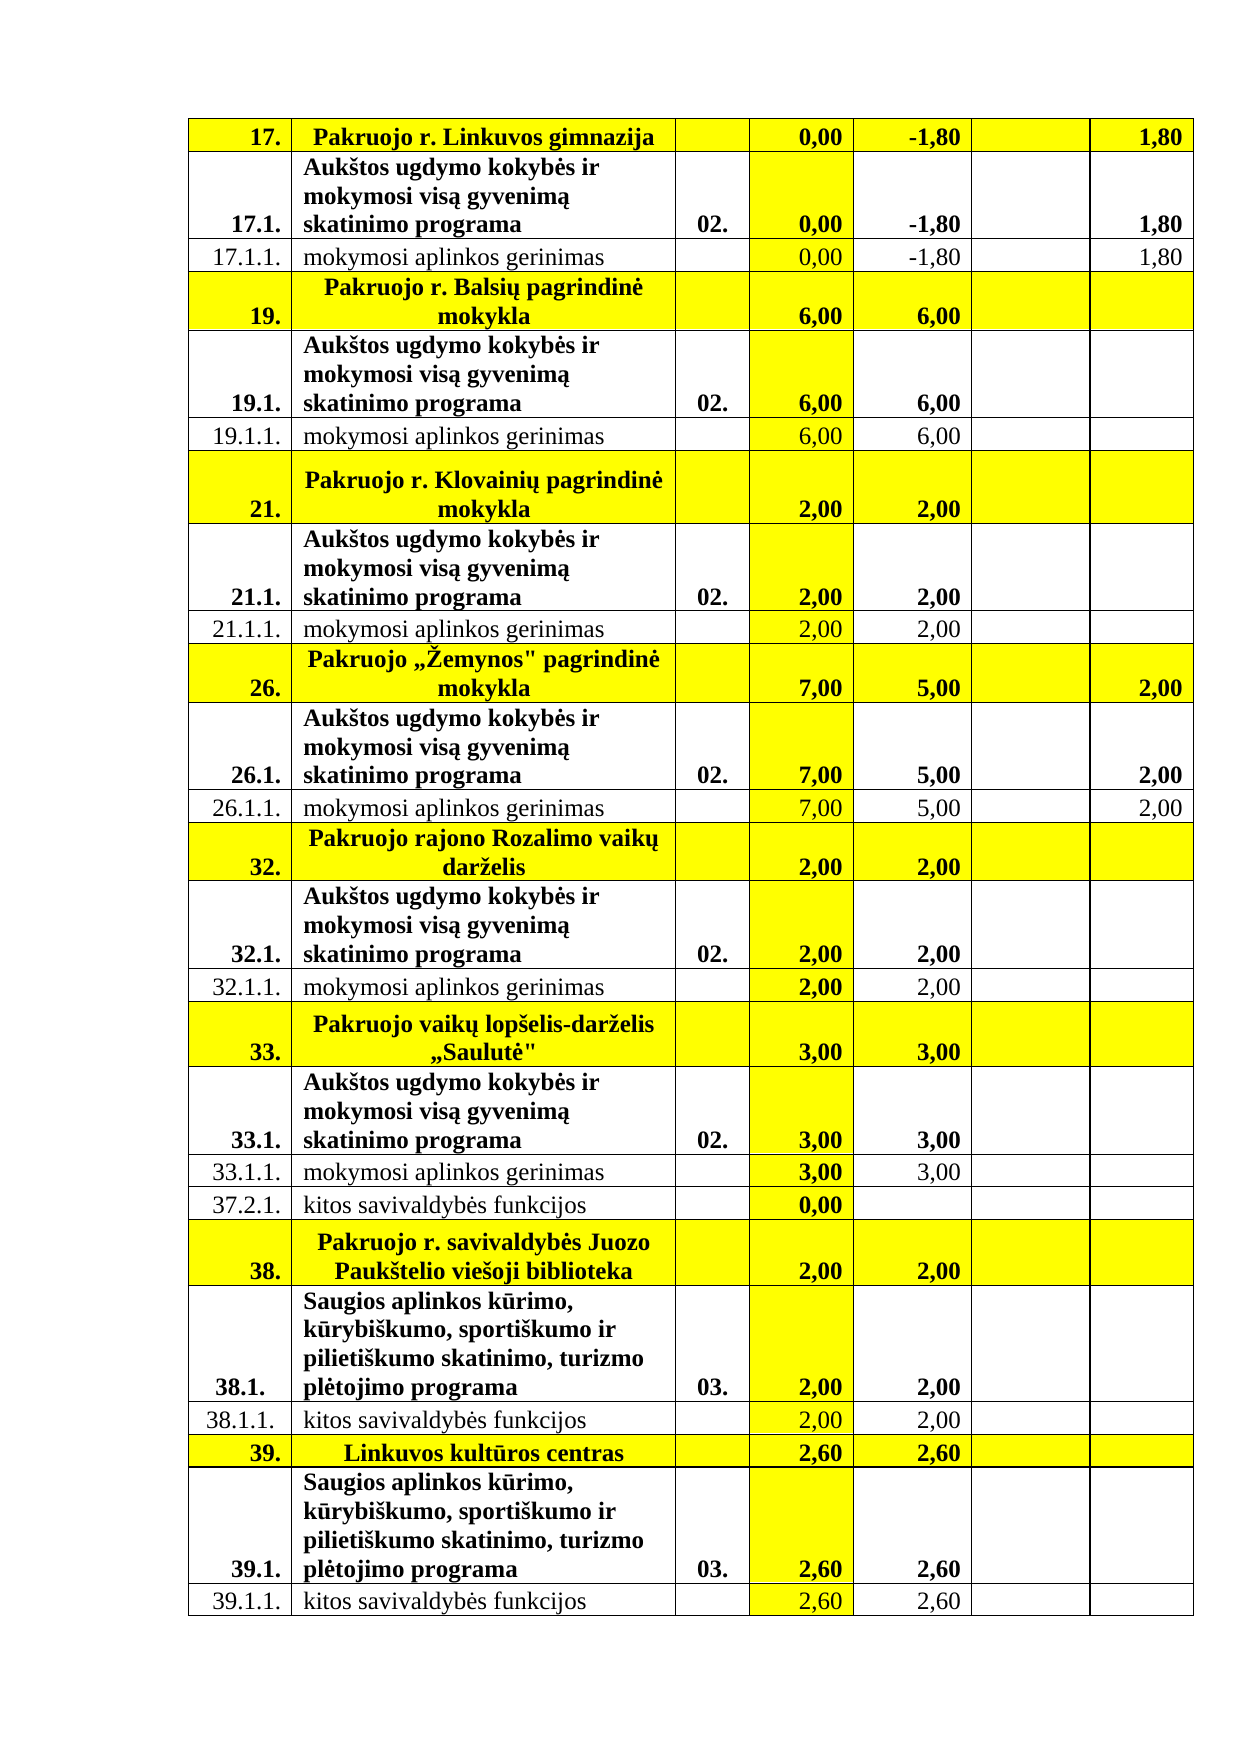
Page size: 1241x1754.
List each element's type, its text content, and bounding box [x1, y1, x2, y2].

table_cell [1091, 881, 1193, 968]
table_cell 3,00 [854, 1155, 971, 1186]
table_cell 39.1. [189, 1468, 291, 1582]
table_cell 02. [676, 1067, 749, 1153]
table_cell [1091, 969, 1193, 1001]
table_cell 2,60 [854, 1435, 971, 1466]
table_cell 19.1. [189, 331, 291, 417]
table_cell 19.1.1. [189, 418, 291, 450]
table_cell [1194, 1401, 1240, 1433]
table_cell 39.1.1. [189, 1584, 291, 1615]
table_cell [1091, 611, 1193, 643]
table_cell 2,00 [854, 969, 971, 1001]
table_cell [1091, 331, 1193, 417]
table_cell [676, 1435, 749, 1466]
table_cell [676, 451, 749, 523]
table_cell [676, 823, 749, 880]
table_cell [1194, 1466, 1240, 1582]
table_cell [1194, 968, 1240, 1001]
table_cell mokymosi aplinkos gerinimas [292, 1155, 675, 1186]
table_cell 2,00 [1091, 790, 1193, 822]
table_cell 32. [189, 823, 291, 880]
table_cell 2,00 [750, 524, 853, 610]
table_cell mokymosi aplinkos gerinimas [292, 969, 675, 1001]
table_cell [1194, 1434, 1240, 1466]
table_cell 33.1.1. [189, 1155, 291, 1186]
table_cell 21. [189, 451, 291, 523]
table_cell [972, 1155, 1089, 1186]
table_cell 6,00 [854, 331, 971, 417]
table_cell [676, 1220, 749, 1285]
table_cell [1194, 151, 1240, 238]
table_cell 02. [676, 881, 749, 968]
table_cell 2,60 [750, 1435, 853, 1466]
table_cell 3,00 [750, 1155, 853, 1186]
table_cell 2,00 [750, 611, 853, 643]
table_cell [972, 1220, 1089, 1285]
table_cell kitos savivaldybės funkcijos [292, 1187, 675, 1219]
table_cell [1194, 1583, 1240, 1615]
table_cell 5,00 [854, 644, 971, 702]
table_cell [972, 1435, 1089, 1466]
table_cell 1,80 [1091, 119, 1193, 151]
table_cell [972, 451, 1089, 523]
table_cell 26. [189, 644, 291, 702]
table_cell [1194, 789, 1240, 822]
table_cell Aukštos ugdymo kokybės ir mokymosi visą gyvenimą skatinimo programa [292, 524, 675, 610]
table_cell [1091, 418, 1193, 450]
table_cell 02. [676, 331, 749, 417]
table_cell 3,00 [854, 1002, 971, 1066]
table_cell 2,00 [854, 1286, 971, 1401]
table_cell 2,00 [1091, 644, 1193, 702]
table_cell [1194, 1285, 1240, 1401]
table_cell 37.2.1. [189, 1187, 291, 1219]
table_cell 2,00 [750, 1286, 853, 1401]
table_cell 6,00 [750, 418, 853, 450]
table_cell 2,60 [854, 1584, 971, 1615]
table_cell 2,60 [750, 1584, 853, 1615]
table_cell [972, 881, 1089, 968]
table_cell [1194, 880, 1240, 968]
table_cell [972, 1468, 1089, 1582]
table_cell [1091, 1067, 1193, 1153]
table_cell mokymosi aplinkos gerinimas [292, 239, 675, 271]
table_cell 2,00 [854, 524, 971, 610]
table_cell [972, 239, 1089, 271]
table_cell [1194, 702, 1240, 789]
table_cell 0,00 [750, 152, 853, 238]
table_cell 39. [189, 1435, 291, 1466]
table_cell [854, 1187, 971, 1219]
table_cell [1194, 1186, 1240, 1219]
table_cell 17.1. [189, 152, 291, 238]
table_cell 2,00 [750, 451, 853, 523]
table_cell 33. [189, 1002, 291, 1066]
table_cell [972, 152, 1089, 238]
table_cell 7,00 [750, 790, 853, 822]
table_cell -1,80 [854, 119, 971, 151]
table_cell [1091, 1220, 1193, 1285]
table_cell -1,80 [854, 152, 971, 238]
table_cell 32.1. [189, 881, 291, 968]
table_cell Pakruojo r. Klovainių pagrindinė mokykla [292, 451, 675, 523]
table_cell 6,00 [854, 272, 971, 329]
table_cell 2,00 [854, 823, 971, 880]
table_cell [1194, 822, 1240, 880]
table_cell kitos savivaldybės funkcijos [292, 1402, 675, 1433]
table_cell 02. [676, 524, 749, 610]
table_cell [972, 1286, 1089, 1401]
table_cell [1194, 643, 1240, 702]
table_cell [676, 611, 749, 643]
table_cell Aukštos ugdymo kokybės ir mokymosi visą gyvenimą skatinimo programa [292, 881, 675, 968]
table_cell [1091, 451, 1193, 523]
table_cell mokymosi aplinkos gerinimas [292, 418, 675, 450]
table_cell 2,00 [854, 881, 971, 968]
table_cell [972, 1067, 1089, 1153]
table_cell 2,00 [854, 1402, 971, 1433]
table_cell 0,00 [750, 119, 853, 151]
table_cell [676, 1402, 749, 1433]
table_cell [1091, 272, 1193, 329]
table_cell 0,00 [750, 1187, 853, 1219]
table_cell [676, 119, 749, 151]
table_cell 2,00 [750, 823, 853, 880]
table_cell Aukštos ugdymo kokybės ir mokymosi visą gyvenimą skatinimo programa [292, 331, 675, 417]
table_cell 7,00 [750, 703, 853, 789]
table_cell [676, 1187, 749, 1219]
table_cell 2,00 [1091, 703, 1193, 789]
table_cell [1091, 823, 1193, 880]
table_cell [676, 418, 749, 450]
table_cell [972, 1187, 1089, 1219]
table_cell 26.1. [189, 703, 291, 789]
table_cell 32.1.1. [189, 969, 291, 1001]
table_cell 1,80 [1091, 239, 1193, 271]
table_cell [676, 1584, 749, 1615]
table_cell 7,00 [750, 644, 853, 702]
table_cell 02. [676, 703, 749, 789]
table_cell Linkuvos kultūros centras [292, 1435, 675, 1466]
table_cell 17.1.1. [189, 239, 291, 271]
table_cell 2,00 [750, 969, 853, 1001]
table_cell kitos savivaldybės funkcijos [292, 1584, 675, 1615]
table_cell [972, 1584, 1089, 1615]
table_cell [1091, 1187, 1193, 1219]
table_cell -1,80 [854, 239, 971, 271]
table_cell 6,00 [854, 418, 971, 450]
table_cell 2,00 [854, 611, 971, 643]
table_cell [972, 418, 1089, 450]
table_cell 1,80 [1091, 152, 1193, 238]
table_cell [1194, 330, 1240, 417]
table_cell mokymosi aplinkos gerinimas [292, 790, 675, 822]
table_cell 17. [189, 119, 291, 151]
table_cell [1194, 271, 1240, 329]
table_cell [972, 611, 1089, 643]
table_cell 38. [189, 1220, 291, 1285]
table_cell [676, 1155, 749, 1186]
table_cell Pakruojo „Žemynos" pagrindinė mokykla [292, 644, 675, 702]
table_cell 2,00 [750, 881, 853, 968]
table_cell 19. [189, 272, 291, 329]
table_cell [972, 644, 1089, 702]
table_cell 0,00 [750, 239, 853, 271]
table_cell [972, 331, 1089, 417]
table_cell [676, 969, 749, 1001]
table_cell 2,00 [750, 1220, 853, 1285]
table_cell 02. [676, 152, 749, 238]
table_cell [972, 823, 1089, 880]
table_cell [1194, 1154, 1240, 1186]
table_cell Aukštos ugdymo kokybės ir mokymosi visą gyvenimą skatinimo programa [292, 703, 675, 789]
table_cell 3,00 [854, 1067, 971, 1153]
table_cell [1091, 1402, 1193, 1433]
table_cell 5,00 [854, 790, 971, 822]
table_cell Pakruojo r. Linkuvos gimnazija [292, 119, 675, 151]
table_cell [972, 1002, 1089, 1066]
table_cell [972, 790, 1089, 822]
table_cell [1194, 610, 1240, 643]
table_cell Saugios aplinkos kūrimo, kūrybiškumo, sportiškumo ir pilietiškumo skatinimo, turizmo plėtojimo programa [292, 1286, 675, 1401]
table_cell 33.1. [189, 1067, 291, 1153]
table_cell [1091, 524, 1193, 610]
table_cell [1091, 1002, 1193, 1066]
table_cell [676, 239, 749, 271]
table_cell 2,00 [750, 1402, 853, 1433]
table_cell [1091, 1468, 1193, 1582]
table_cell Pakruojo r. Balsių pagrindinė mokykla [292, 272, 675, 329]
table_cell 5,00 [854, 703, 971, 789]
table_cell [676, 272, 749, 329]
table_cell 2,00 [854, 1220, 971, 1285]
table_cell [1091, 1435, 1193, 1466]
table_cell 6,00 [750, 272, 853, 329]
table_cell [1194, 238, 1240, 271]
table_cell 03. [676, 1468, 749, 1582]
table_cell Aukštos ugdymo kokybės ir mokymosi visą gyvenimą skatinimo programa [292, 1067, 675, 1153]
table_cell mokymosi aplinkos gerinimas [292, 611, 675, 643]
table_cell [972, 1402, 1089, 1433]
table_cell 3,00 [750, 1002, 853, 1066]
table_cell 21.1.1. [189, 611, 291, 643]
table_cell [1194, 450, 1240, 523]
table_cell 2,00 [854, 451, 971, 523]
table_cell [1194, 1066, 1240, 1153]
table_cell [972, 272, 1089, 329]
table_cell 2,60 [854, 1468, 971, 1582]
table_cell 2,60 [750, 1468, 853, 1582]
table_cell [1091, 1286, 1193, 1401]
table_cell Pakruojo vaikų lopšelis-darželis „Saulutė" [292, 1002, 675, 1066]
table_cell [1194, 1219, 1240, 1285]
table_cell [676, 644, 749, 702]
table_cell 26.1.1. [189, 790, 291, 822]
table_cell 21.1. [189, 524, 291, 610]
table_cell [1194, 1001, 1240, 1066]
table_cell Aukštos ugdymo kokybės ir mokymosi visą gyvenimą skatinimo programa [292, 152, 675, 238]
table_cell [676, 790, 749, 822]
table_cell [1194, 523, 1240, 610]
table_cell [1091, 1155, 1193, 1186]
table_cell [1194, 417, 1240, 450]
table_cell [1091, 1584, 1193, 1615]
table_cell 38.1.1. [189, 1402, 291, 1433]
table_cell 6,00 [750, 331, 853, 417]
table_cell Pakruojo rajono Rozalimo vaikų darželis [292, 823, 675, 880]
table_cell [676, 1002, 749, 1066]
table_cell [972, 703, 1089, 789]
table_cell 03. [676, 1286, 749, 1401]
table_cell Pakruojo r. savivaldybės Juozo Paukštelio viešoji biblioteka [292, 1220, 675, 1285]
table_cell [972, 524, 1089, 610]
table_cell [972, 119, 1089, 151]
table_cell 3,00 [750, 1067, 853, 1153]
table_cell [972, 969, 1089, 1001]
table_cell 38.1. [189, 1286, 291, 1401]
table_cell Saugios aplinkos kūrimo, kūrybiškumo, sportiškumo ir pilietiškumo skatinimo, turizmo plėtojimo programa [292, 1468, 675, 1582]
table_cell [1194, 118, 1240, 151]
